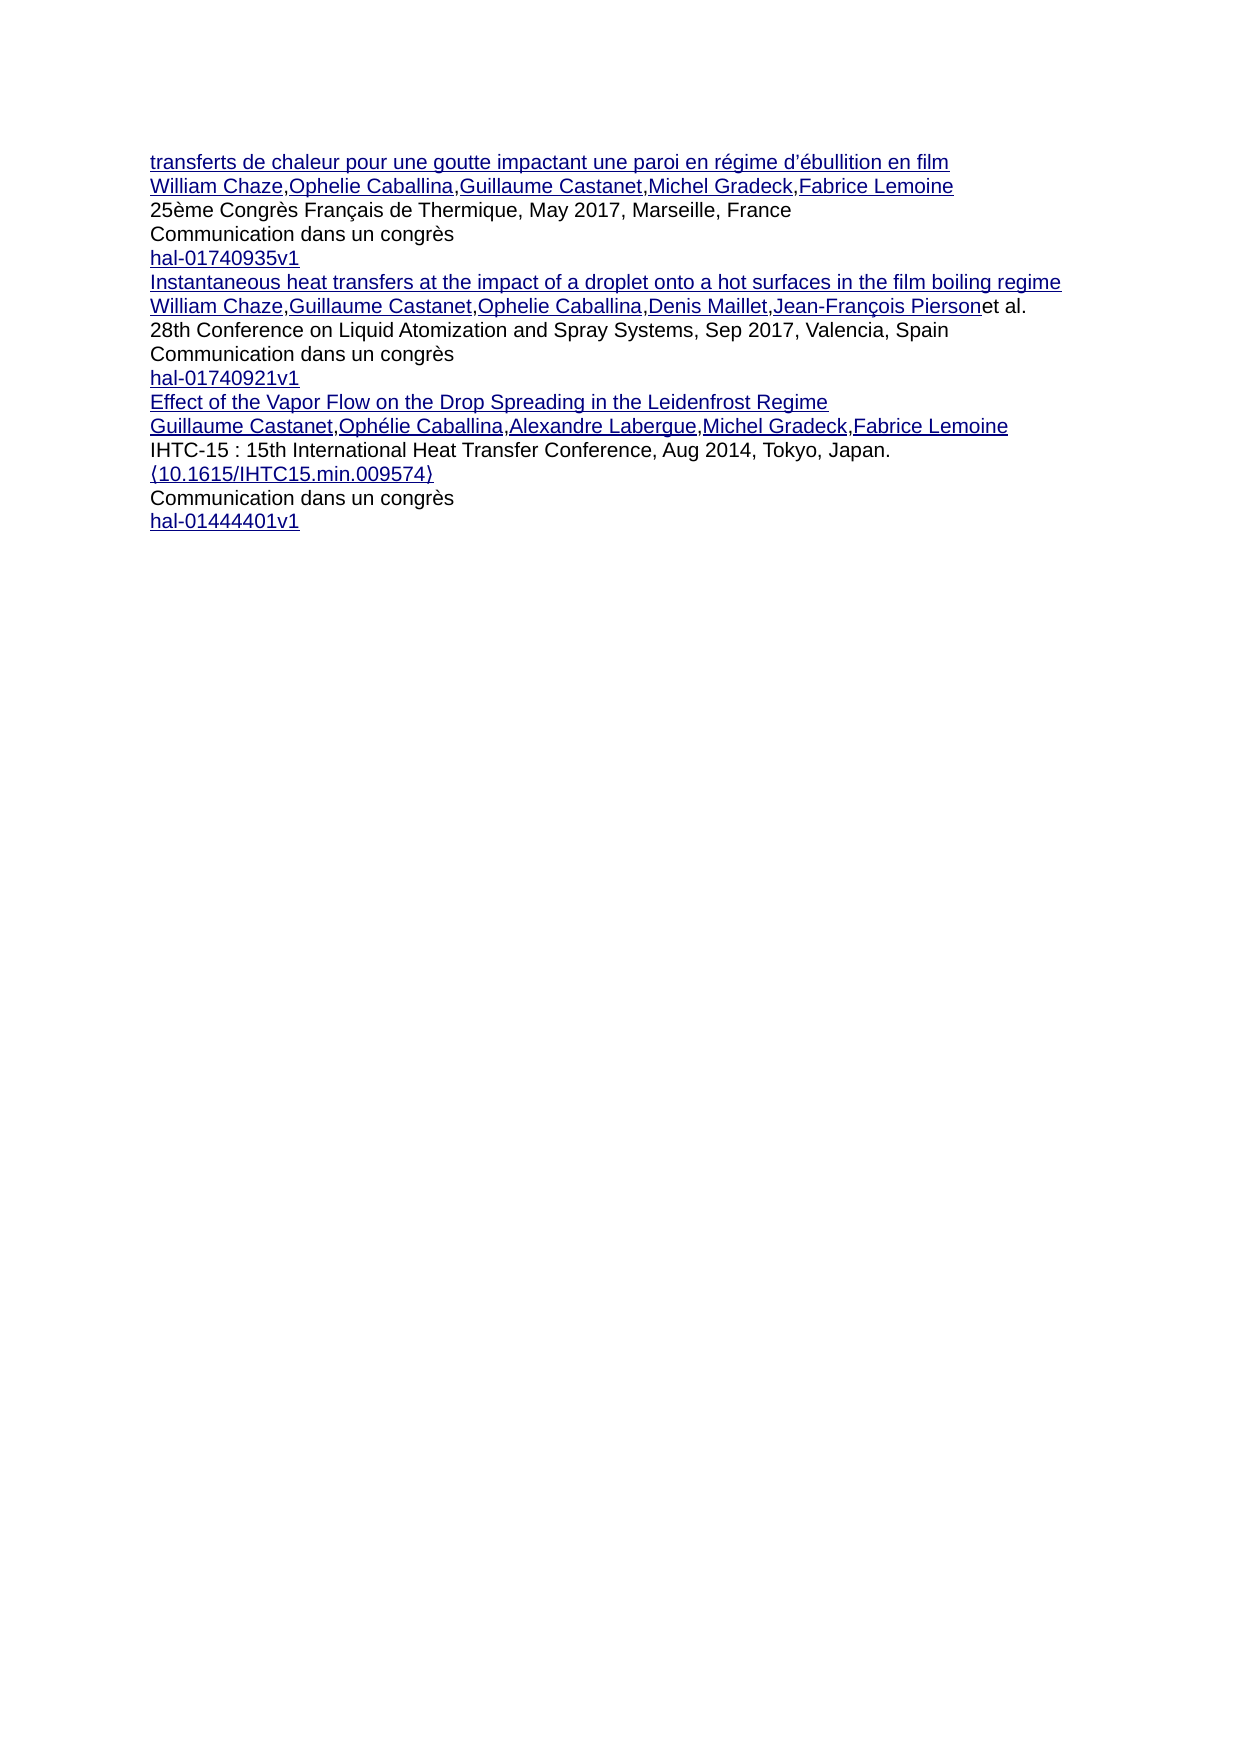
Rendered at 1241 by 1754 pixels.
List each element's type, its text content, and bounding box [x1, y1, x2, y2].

table_cell Effect of the Vapor Flow on the Drop Spreading in the Leidenfrost Regime Guillaume Castanet,Ophélie Caballina,Alexandre Labergue,Michel Gradeck,Fabrice Lemoine IHTC-15 : 15th International Heat Transfer Conference, Aug 2014, Tokyo, Japan. ⟨10.1615/IHTC15.min.009574⟩ Communication dans un congrès hal-01444401v1 [150, 390, 1090, 533]
table_cell Mesures instantanées par fluorescence induite par plan laser et thermographie infra-rouge des transferts de chaleur pour une goutte impactant une paroi en régime d’ébullition en film William Chaze,Ophelie Caballina,Guillaume Castanet,Michel Gradeck,Fabrice Lemoine 25ème Congrès Français de Thermique, May 2017, Marseille, France Communication dans un congrès hal-01740935v1 [150, 150, 1090, 270]
table_cell Instantaneous heat transfers at the impact of a droplet onto a hot surfaces in the film boiling regime William Chaze,Guillaume Castanet,Ophelie Caballina,Denis Maillet,Jean-François Piersonet al. 28th Conference on Liquid Atomization and Spray Systems, Sep 2017, Valencia, Spain Communication dans un congrès hal-01740921v1 [150, 270, 1090, 389]
